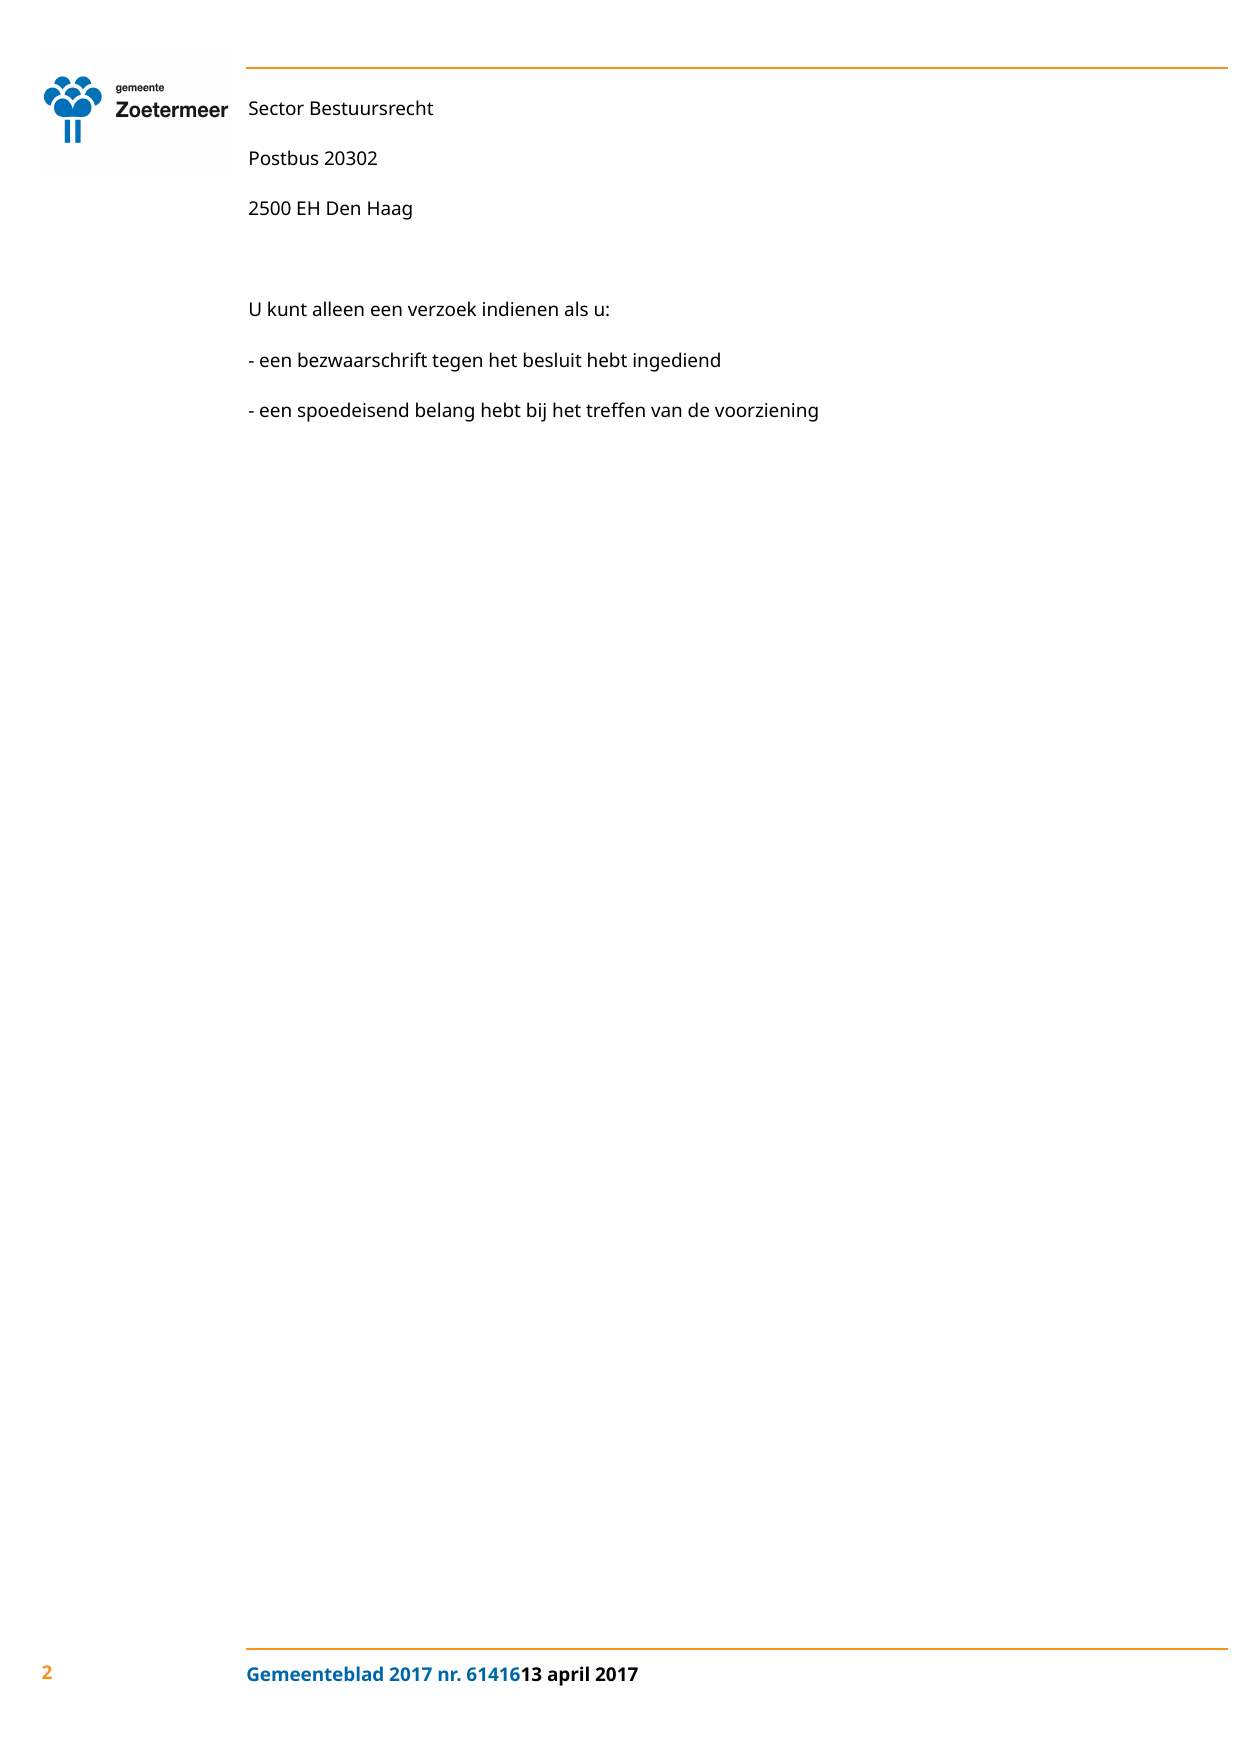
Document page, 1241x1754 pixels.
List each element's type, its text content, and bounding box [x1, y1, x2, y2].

text Postbus 20302 [248, 145, 1152, 171]
text 2500 EH Den Haag [248, 196, 1152, 221]
picture [41, 47, 231, 172]
text - een spoedeisend belang hebt bij het treffen van de voorziening [248, 397, 1152, 423]
text U kunt alleen een verzoek indienen als u: [248, 296, 1152, 322]
text Sector Bestuursrecht [248, 95, 1152, 121]
text - een bezwaarschrift tegen het besluit hebt ingediend [248, 347, 1152, 373]
